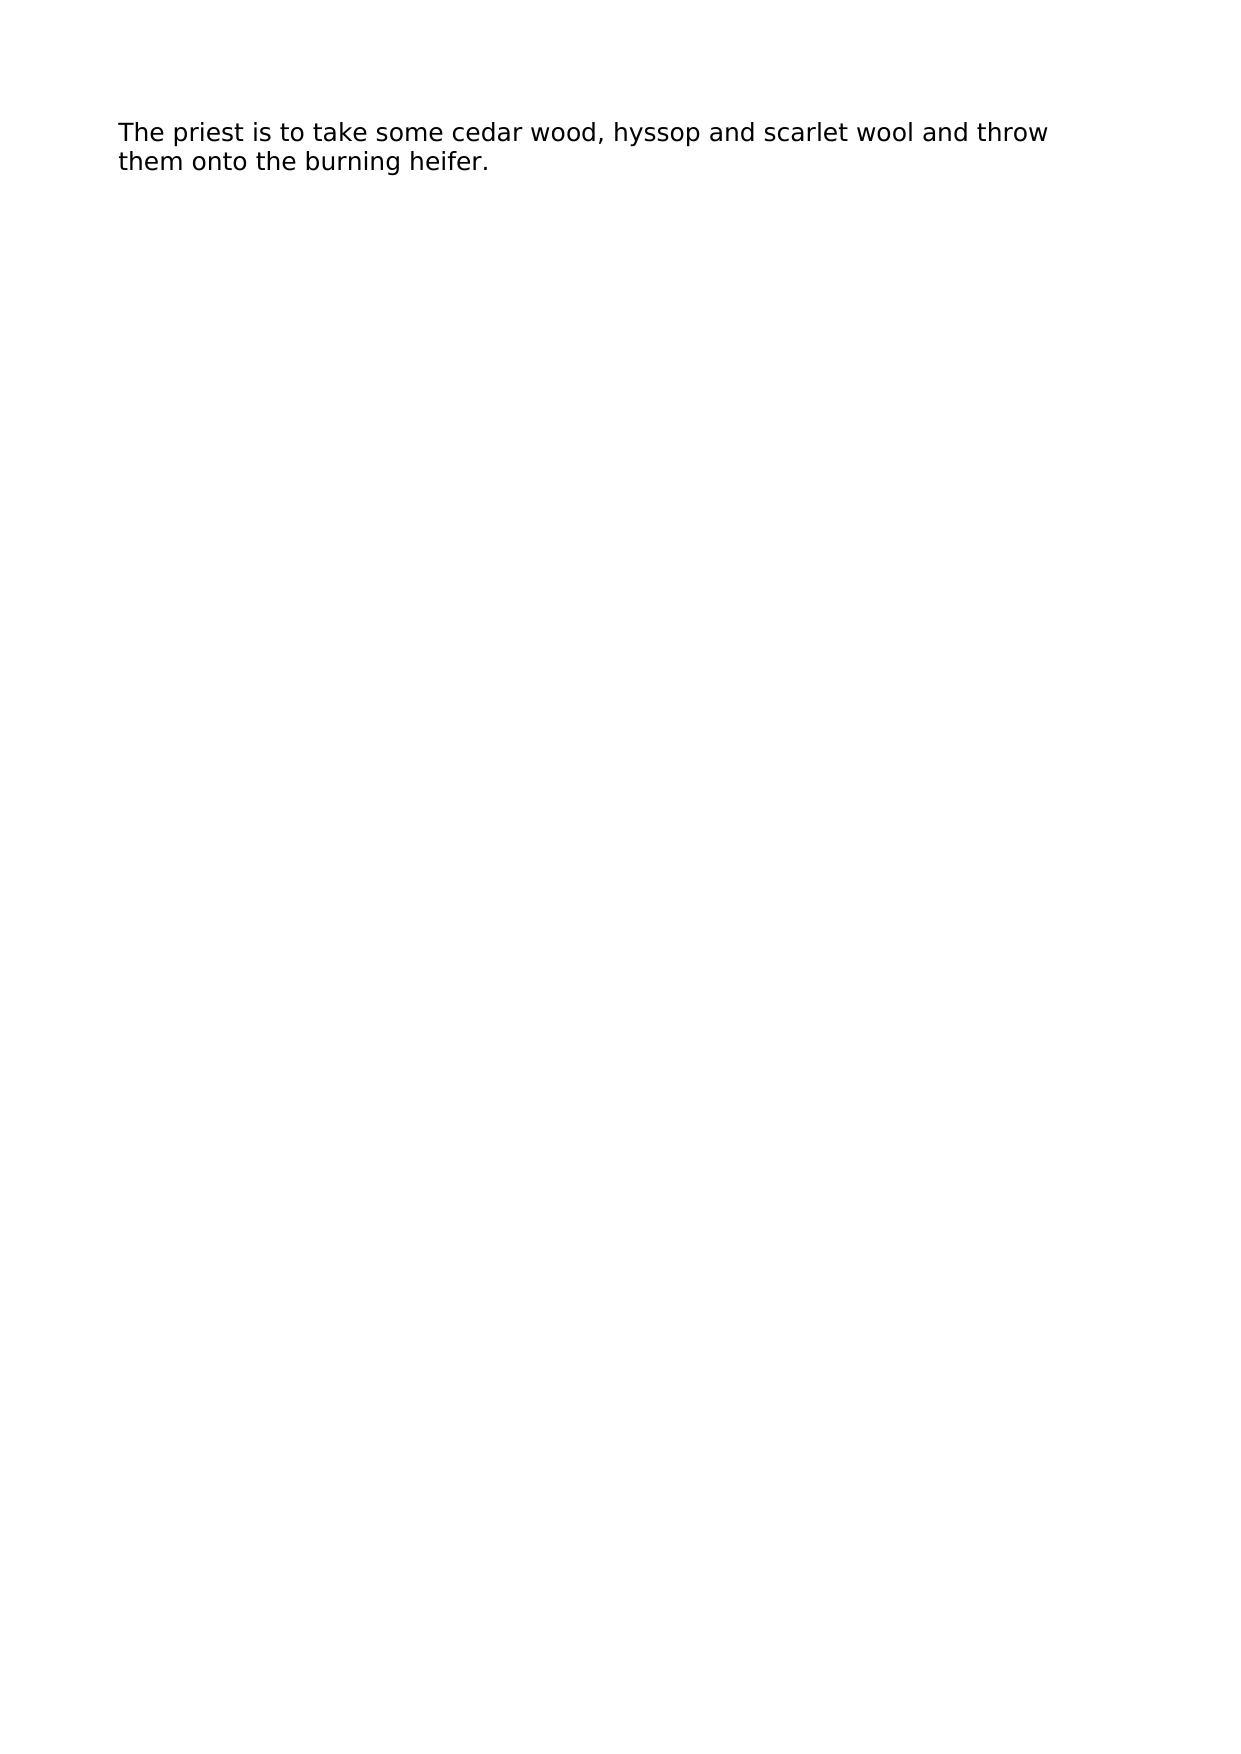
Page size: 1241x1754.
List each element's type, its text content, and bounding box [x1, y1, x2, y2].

text The priest is to take some cedar wood, hyssop and scarlet wool and throw them onto the burning heifer. [118, 118, 1122, 176]
